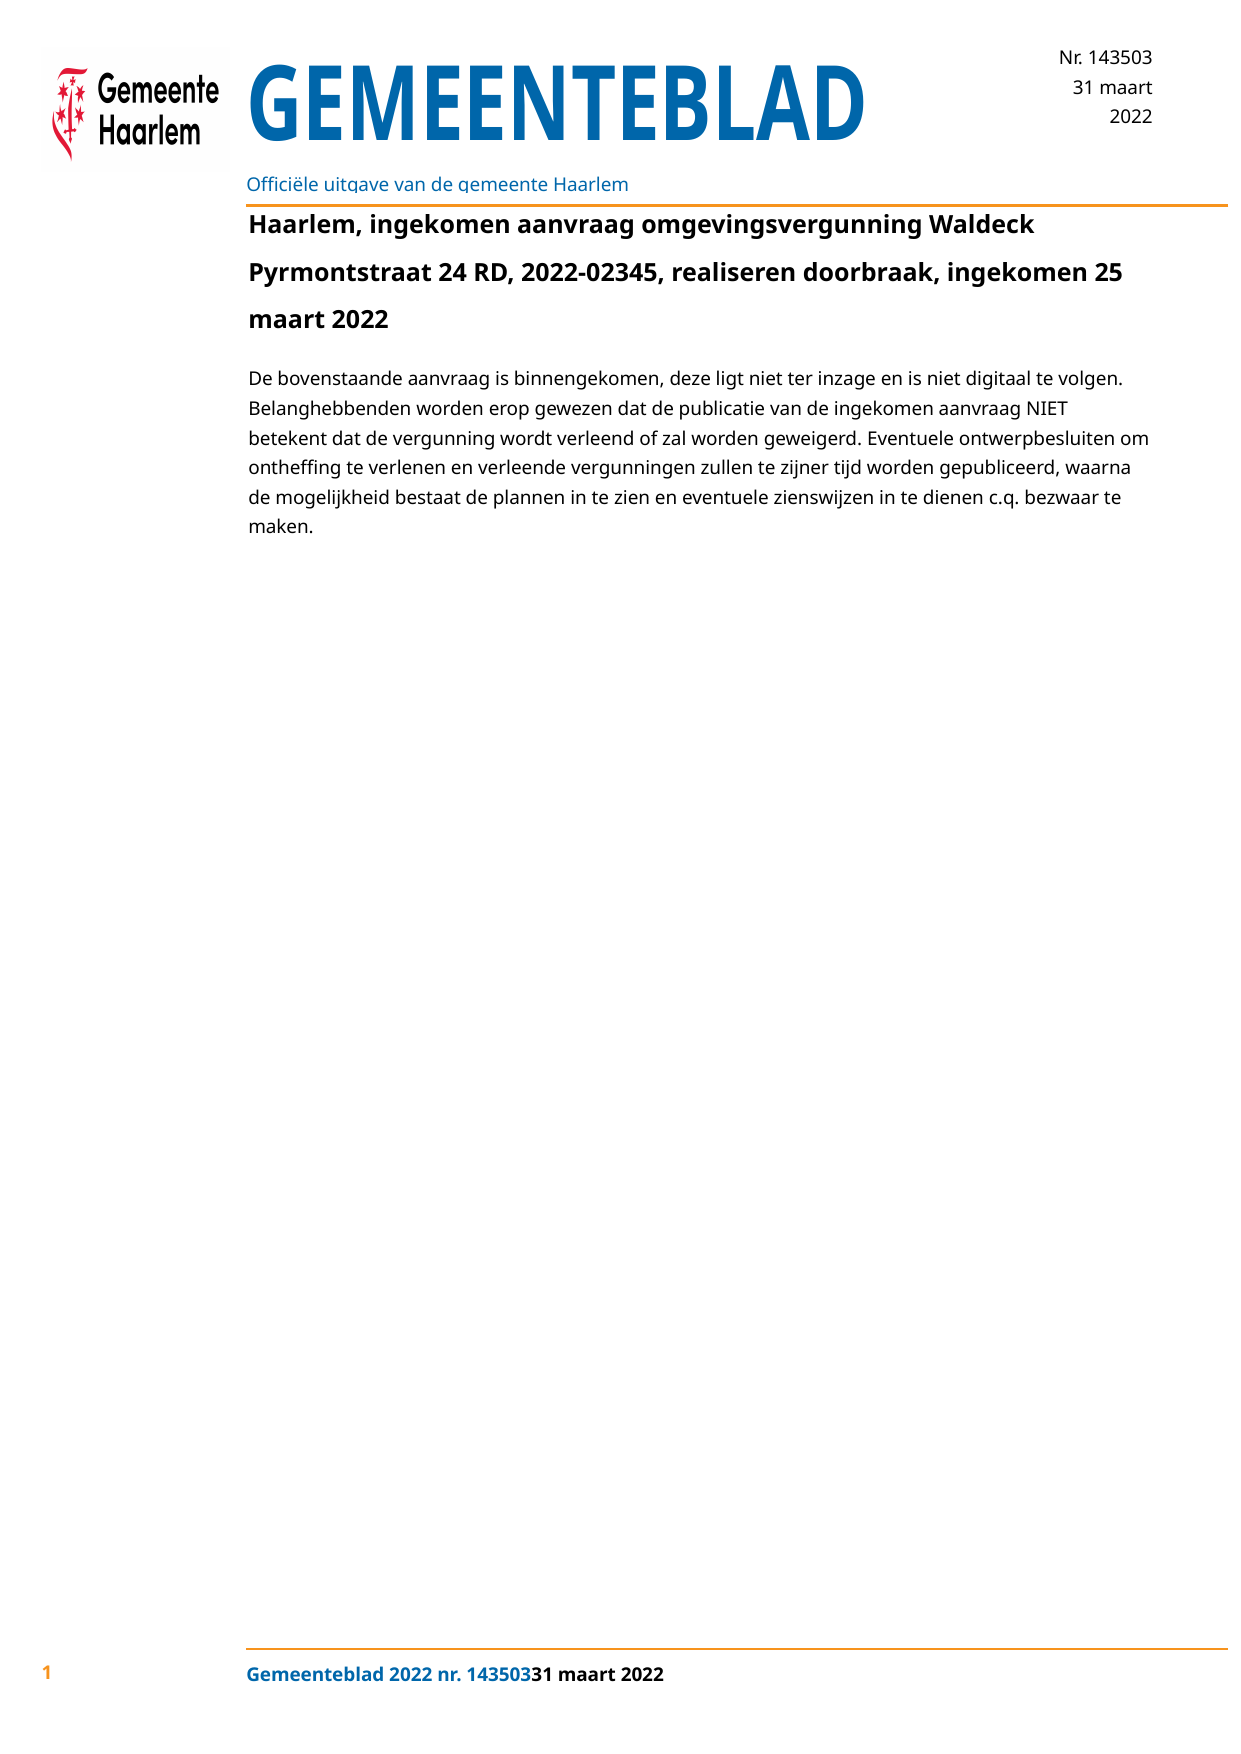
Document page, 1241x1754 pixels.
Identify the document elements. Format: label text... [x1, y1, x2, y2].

text Haarlem, ingekomen aanvraag omgevingsvergunning Waldeck Pyrmontstraat 24 RD, 2022-02345, realiseren doorbraak, ingekomen 25 maart 2022 [248, 207, 1152, 336]
text De bovenstaande aanvraag is binnengekomen, deze ligt niet ter inzage en is niet digitaal te volgen. Belanghebbenden worden erop gewezen dat de publicatie van de ingekomen aanvraag NIET betekent dat de vergunning wordt verleend of zal worden geweigerd. Eventuele ontwerpbesluiten om ontheffing te verlenen en verleende vergunningen zullen te zijner tijd worden gepubliceerd, waarna de mogelijkheid bestaat de plannen in te zien en eventuele zienswijzen in te dienen c.q. bezwaar te maken. [248, 366, 1152, 539]
picture [41, 47, 231, 172]
